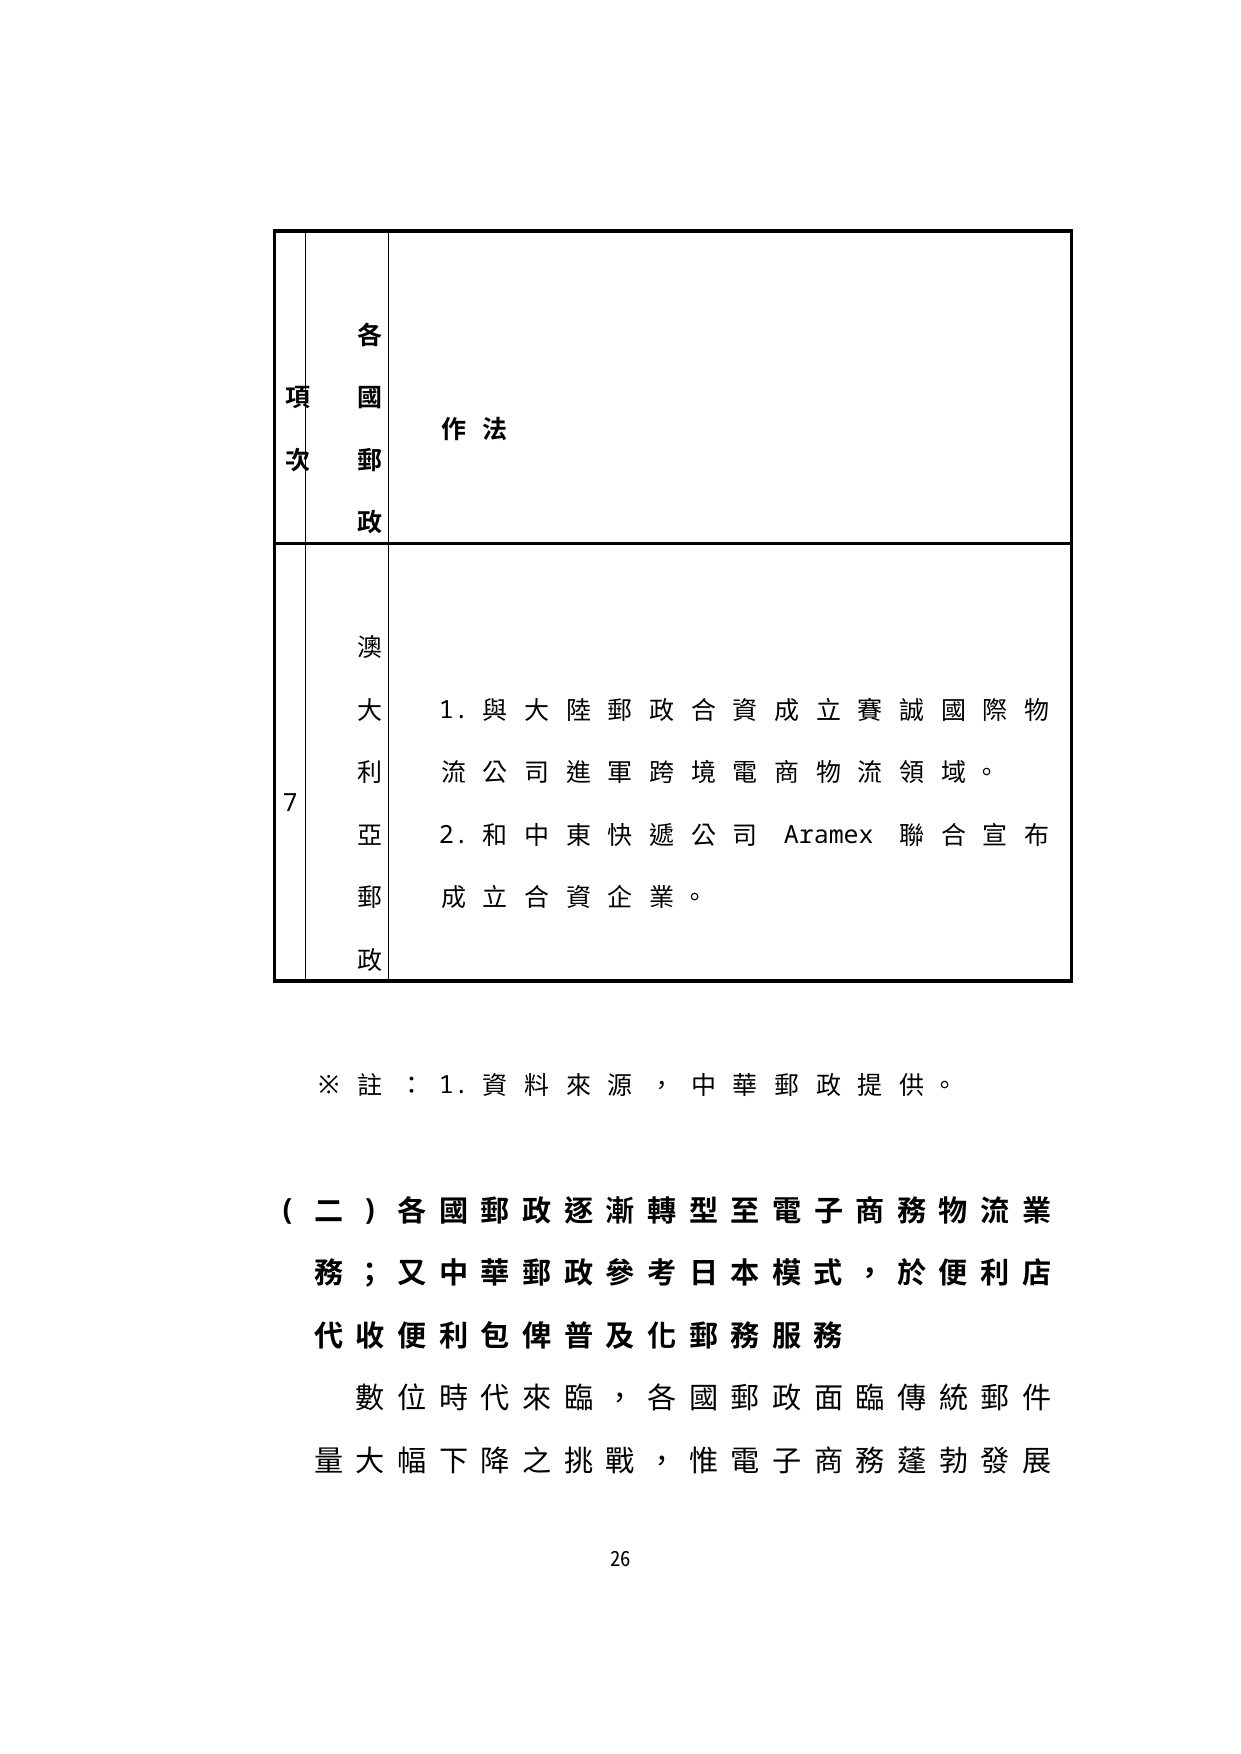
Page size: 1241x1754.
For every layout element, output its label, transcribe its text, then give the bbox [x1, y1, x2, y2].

table_header 項次 [276, 233, 305, 542]
table_header 各國郵政 [306, 233, 388, 542]
text 數位時代來臨，各國郵政面臨傳統郵件量大幅下降之挑戰，惟電子商務蓬勃發展亦帶來新契機，各國郵政紛紛由傳統郵政業務轉型至電子商務物流業務；又中華郵政為降低收寄成本並使普及化服務更加完備，業參考日本Lawson便利商店與日本郵政合作交寄郵件模式，於108年4月起於全家便利店開辦代收中華郵政便利包服務。 [271, 1354, 1058, 1479]
table_header 作法 [389, 233, 1070, 542]
table_cell 1.與大陸郵政合資成立賽誠國際物流公司進軍跨境電商物流領域。 2.和中東快遞公司Aramex聯合宣布成立合資企業。 [389, 545, 1070, 979]
text (二)各國郵政逐漸轉型至電子商務物流業務；又中華郵政參考日本模式，於便利店代收便利包俾普及化郵務服務 [242, 1167, 1058, 1354]
table_cell 7 [276, 545, 305, 979]
text ※註：1.資料來源，中華郵政提供。 [271, 1042, 1058, 1104]
table_cell 澳大利亞郵政 [306, 545, 388, 979]
